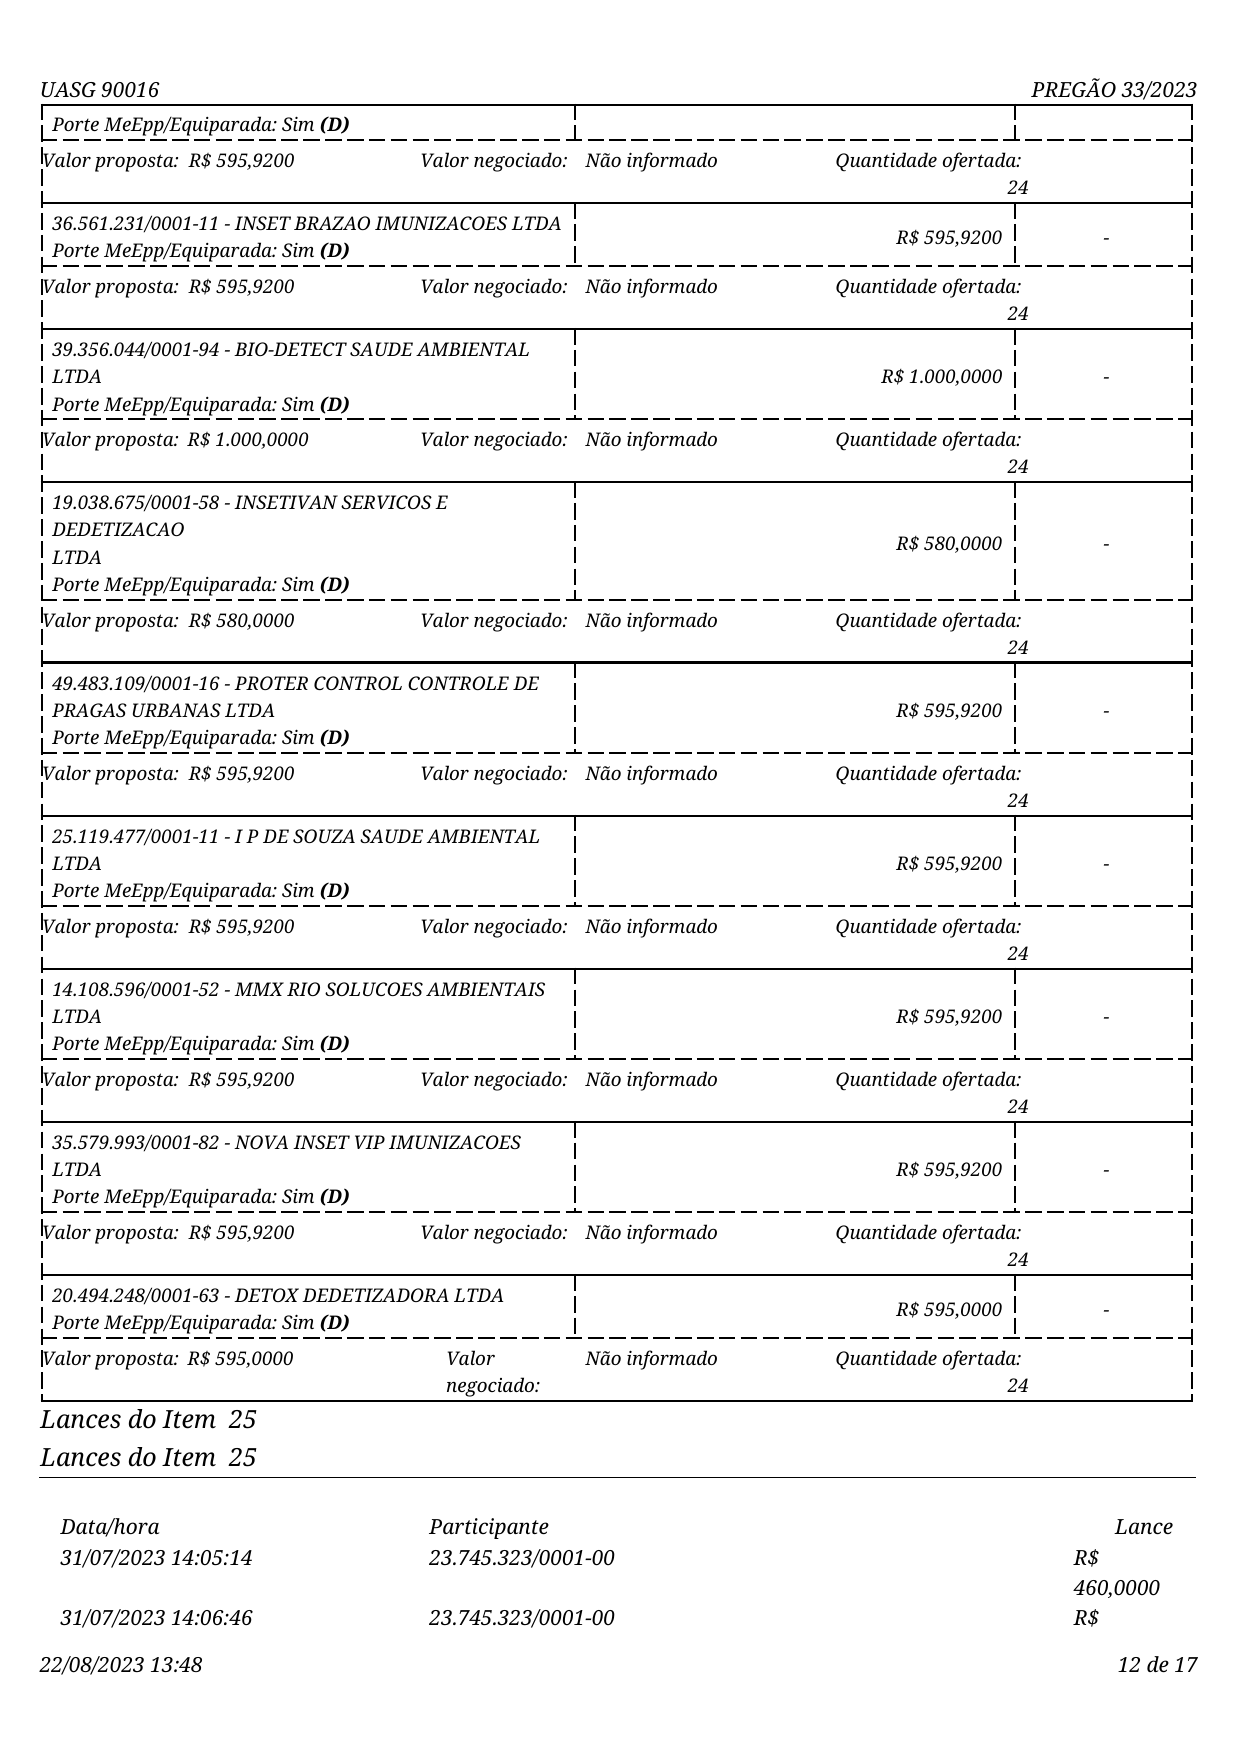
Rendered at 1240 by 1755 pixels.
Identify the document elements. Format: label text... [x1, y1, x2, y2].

table_cell Quantidade ofertada: 24 [835, 1211, 1066, 1274]
table_cell - [1066, 483, 1192, 598]
table_cell [1015, 1276, 1066, 1337]
table_cell [575, 1276, 835, 1337]
table_cell Não informado [575, 1337, 835, 1400]
table_cell Não informado [575, 265, 835, 328]
table_cell Valor proposta: R$ 595,0000 [42, 1337, 446, 1400]
table_cell R$ 595,0000 [835, 1276, 1014, 1337]
table_cell Não informado [575, 599, 835, 661]
table_cell [575, 970, 835, 1058]
table_cell R$ 595,9200 [835, 1123, 1014, 1211]
table_cell R$ 595,9200 [835, 664, 1014, 752]
table_cell [1066, 1337, 1192, 1400]
table_cell Valor proposta: R$ 580,0000 Valor negociado: [42, 599, 575, 661]
table_cell [835, 106, 1014, 139]
table_cell 31/07/2023 14:06:46 [60, 1603, 429, 1641]
table_cell Valor proposta: R$ 595,9200 Valor negociado: [42, 905, 575, 968]
table_cell - [1066, 106, 1192, 139]
table_cell - [1066, 1276, 1192, 1337]
table_cell Valor proposta: R$ 595,9200 Valor negociado: [42, 752, 575, 814]
table_cell [1066, 1211, 1192, 1274]
table_cell R$ 460,0000 [1074, 1543, 1175, 1603]
table_cell [1066, 1058, 1192, 1121]
table_cell Não informado [575, 418, 835, 481]
table_cell 25.119.477/0001-11 - I P DE SOUZA SAUDE AMBIENTAL LTDA Porte MeEpp/Equiparada: Sim (D) [42, 817, 575, 905]
table_cell 39.356.044/0001-94 - BIO-DETECT SAUDE AMBIENTAL LTDA Porte MeEpp/Equiparada: Sim (D) [42, 330, 575, 418]
table_cell Quantidade ofertada: 24 [835, 905, 1066, 968]
table_cell [575, 1123, 835, 1211]
table_cell Porte MeEpp/Equiparada: Sim (D) [42, 106, 575, 139]
table_cell 14.108.596/0001-52 - MMX RIO SOLUCOES AMBIENTAIS LTDA Porte MeEpp/Equiparada: Sim (D) [42, 970, 575, 1058]
table_cell [1015, 106, 1066, 139]
table_cell Não informado [575, 1058, 835, 1121]
table_cell [1015, 664, 1066, 752]
table_header Data/hora [60, 1513, 429, 1543]
table_cell [575, 817, 835, 905]
table_cell R$ 595,9200 [835, 204, 1014, 265]
table_cell [1066, 752, 1192, 814]
table_cell [1015, 1123, 1066, 1211]
table_cell [1015, 483, 1066, 598]
text Lances do Item 25 [40, 1440, 1200, 1474]
table_cell [1066, 905, 1192, 968]
table_cell Quantidade ofertada: 24 [835, 599, 1066, 661]
table_cell Valor proposta: R$ 595,9200 Valor negociado: [42, 1211, 575, 1274]
table_cell [575, 106, 835, 139]
table_cell Quantidade ofertada: 24 [835, 752, 1066, 814]
table_cell - [1066, 1123, 1192, 1211]
table_cell 20.494.248/0001-63 - DETOX DEDETIZADORA LTDA Porte MeEpp/Equiparada: Sim (D) [42, 1276, 575, 1337]
table_cell [575, 204, 835, 265]
table_cell Valor proposta: R$ 1.000,0000 Valor negociado: [42, 418, 575, 481]
table_cell 36.561.231/0001-11 - INSET BRAZAO IMUNIZACOES LTDA Porte MeEpp/Equiparada: Sim (D) [42, 204, 575, 265]
table_cell 19.038.675/0001-58 - INSETIVAN SERVICOS E DEDETIZACAO LTDA Porte MeEpp/Equiparada: Sim (D) [42, 483, 575, 598]
table_cell [575, 664, 835, 752]
table_cell 49.483.109/0001-16 - PROTER CONTROL CONTROLE DE PRAGAS URBANAS LTDA Porte MeEpp/Equiparada: Sim (D) [42, 664, 575, 752]
table_cell Não informado [575, 752, 835, 814]
table_cell Valor proposta: R$ 595,9200 Valor negociado: [42, 139, 575, 202]
table_cell R$ 1.000,0000 [835, 330, 1014, 418]
table_cell R$ [1074, 1603, 1175, 1641]
table_header Lance [1074, 1513, 1175, 1543]
table_cell Quantidade ofertada: 24 [835, 418, 1066, 481]
table_cell [1015, 970, 1066, 1058]
table_cell [1015, 330, 1066, 418]
table_cell - [1066, 664, 1192, 752]
table_cell Quantidade ofertada: 24 [835, 1337, 1066, 1400]
table_cell [1066, 265, 1192, 328]
table_cell Não informado [575, 1211, 835, 1274]
table_cell - [1066, 330, 1192, 418]
table_cell R$ 580,0000 [835, 483, 1014, 598]
table_cell - [1066, 204, 1192, 265]
table_cell [1015, 817, 1066, 905]
table_cell [575, 483, 835, 598]
table_cell Valor negociado: [446, 1337, 575, 1400]
table_cell 31/07/2023 14:05:14 [60, 1543, 429, 1603]
table_cell - [1066, 817, 1192, 905]
table_header Participante [429, 1513, 1073, 1543]
table_cell - [1066, 970, 1192, 1058]
table_cell [1066, 139, 1192, 202]
table_cell Não informado [575, 139, 835, 202]
table_cell Valor proposta: R$ 595,9200 Valor negociado: [42, 265, 575, 328]
table_cell Valor proposta: R$ 595,9200 Valor negociado: [42, 1058, 575, 1121]
table_cell [1066, 599, 1192, 661]
text Lances do Item 25 [40, 1402, 1200, 1436]
table_cell Quantidade ofertada: 24 [835, 139, 1066, 202]
table_cell 23.745.323/0001-00 [429, 1543, 1073, 1603]
table_cell R$ 595,9200 [835, 970, 1014, 1058]
table_cell R$ 595,9200 [835, 817, 1014, 905]
table_cell [1066, 418, 1192, 481]
table_cell Não informado [575, 905, 835, 968]
table_cell 23.745.323/0001-00 [429, 1603, 1073, 1641]
table_cell 35.579.993/0001-82 - NOVA INSET VIP IMUNIZACOES LTDA Porte MeEpp/Equiparada: Sim (D) [42, 1123, 575, 1211]
table_cell Quantidade ofertada: 24 [835, 1058, 1066, 1121]
table_cell Quantidade ofertada: 24 [835, 265, 1066, 328]
table_cell [1015, 204, 1066, 265]
table_cell [575, 330, 835, 418]
